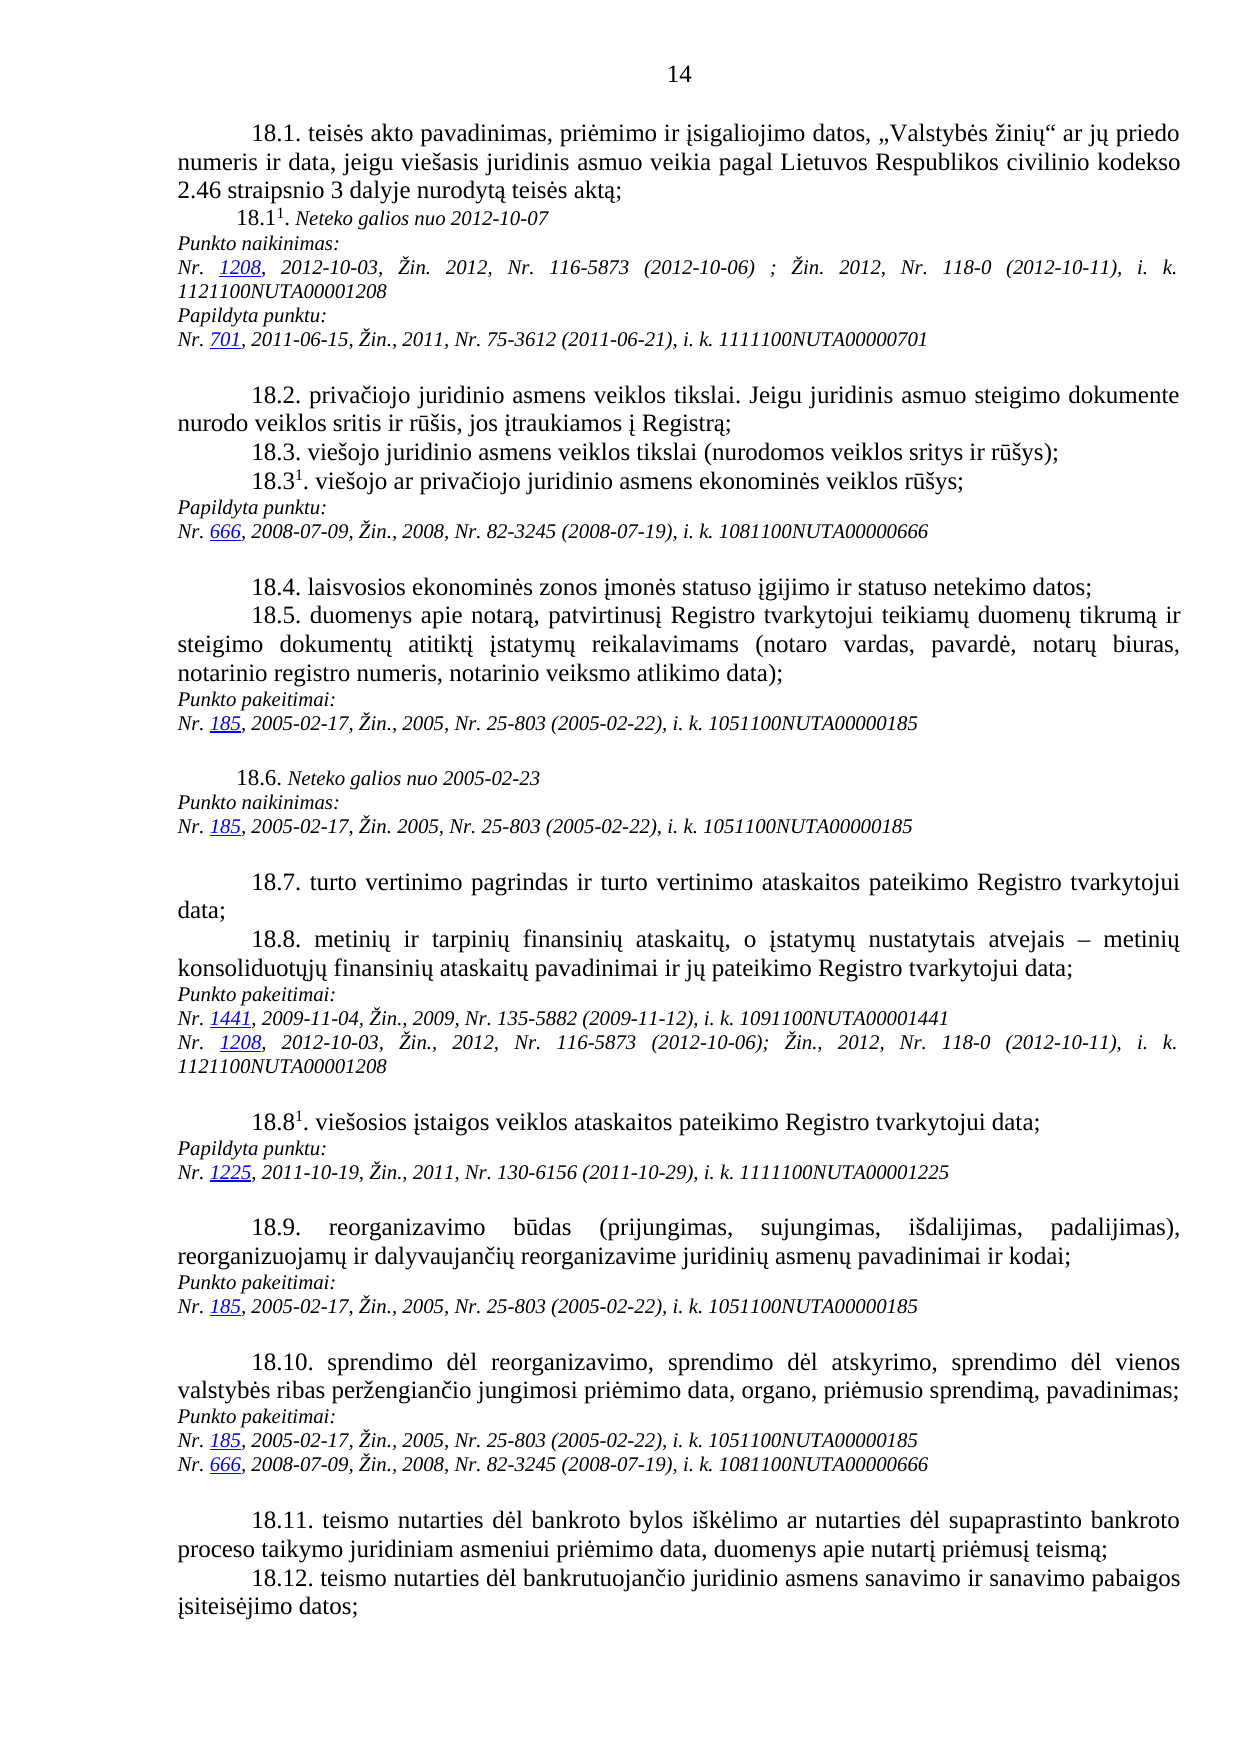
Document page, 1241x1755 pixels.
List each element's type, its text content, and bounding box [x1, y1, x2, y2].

text 18.7. turto vertinimo pagrindas ir turto vertinimo ataskaitos pateikimo Registro tvarkytojui data; [177, 867, 1181, 924]
text 18.4. laisvosios ekonominės zonos įmonės statuso įgijimo ir statuso netekimo datos; [177, 572, 1181, 600]
text Punkto pakeitimai: [177, 1404, 1181, 1428]
text Nr. 185, 2005-02-17, Žin., 2005, Nr. 25-803 (2005-02-22), i. k. 1051100NUTA00000185 [177, 1294, 1181, 1318]
text Punkto pakeitimai: [177, 982, 1181, 1006]
text Punkto pakeitimai: [177, 687, 1181, 711]
text Nr. 185, 2005-02-17, Žin., 2005, Nr. 25-803 (2005-02-22), i. k. 1051100NUTA00000185 [177, 711, 1181, 735]
text Papildyta punktu: [177, 1136, 1181, 1159]
text Papildyta punktu: [177, 303, 1181, 327]
text Nr. 701, 2011-06-15, Žin., 2011, Nr. 75-3612 (2011-06-21), i. k. 1111100NUTA00000701 [177, 327, 1181, 351]
text 18.2. privačiojo juridinio asmens veiklos tikslai. Jeigu juridinis asmuo steigimo dokumente nurodo veiklos sritis ir rūšis, jos įtraukiamos į Registrą; [177, 380, 1181, 437]
text Nr. 185, 2005-02-17, Žin., 2005, Nr. 25-803 (2005-02-22), i. k. 1051100NUTA00000185 [177, 1428, 1181, 1452]
text 18.9. reorganizavimo būdas (prijungimas, sujungimas, išdalijimas, padalijimas), reorganizuojamų ir dalyvaujančių reorganizavime juridinių asmenų pavadinimai ir kodai; [177, 1212, 1181, 1270]
text 18.12. teismo nutarties dėl bankrutuojančio juridinio asmens sanavimo ir sanavimo pabaigos įsiteisėjimo datos; [177, 1563, 1181, 1620]
text 18.10. sprendimo dėl reorganizavimo, sprendimo dėl atskyrimo, sprendimo dėl vienos valstybės ribas peržengiančio jungimosi priėmimo data, organo, priėmusio sprendimą, pavadinimas; [177, 1347, 1181, 1404]
text 18.11. teismo nutarties dėl bankroto bylos iškėlimo ar nutarties dėl supaprastinto bankroto proceso taikymo juridiniam asmeniui priėmimo data, duomenys apie nutartį priėmusį teismą; [177, 1505, 1181, 1563]
text Nr. 1208, 2012-10-03, Žin., 2012, Nr. 116-5873 (2012-10-06); Žin., 2012, Nr. 118-0 (2012-10-11), i. k. 1121100NUTA00001208 [177, 1030, 1181, 1078]
text 18.3. viešojo juridinio asmens veiklos tikslai (nurodomos veiklos sritys ir rūšys); [177, 437, 1181, 466]
text 18.11. Neteko galios nuo 2012-10-07 [177, 204, 1181, 231]
text Punkto pakeitimai: [177, 1270, 1181, 1294]
text 18.1. teisės akto pavadinimas, priėmimo ir įsigaliojimo datos, „Valstybės žinių“ ar jų priedo numeris ir data, jeigu viešasis juridinis asmuo veikia pagal Lietuvos Respublikos civilinio kodekso 2.46 straipsnio 3 dalyje nurodytą teisės aktą; [177, 118, 1181, 204]
text Punkto naikinimas: [177, 231, 1181, 255]
text Nr. 1208, 2012-10-03, Žin. 2012, Nr. 116-5873 (2012-10-06) ; Žin. 2012, Nr. 118-0 (2012-10-11), i. k. 1121100NUTA00001208 [177, 255, 1181, 303]
text 18.6. Neteko galios nuo 2005-02-23 [177, 763, 1181, 790]
text 18.31. viešojo ar privačiojo juridinio asmens ekonominės veiklos rūšys; [177, 466, 1181, 495]
text 18.8. metinių ir tarpinių finansinių ataskaitų, o įstatymų nustatytais atvejais – metinių konsoliduotųjų finansinių ataskaitų pavadinimai ir jų pateikimo Registro tvarkytojui data; [177, 924, 1181, 982]
text Nr. 666, 2008-07-09, Žin., 2008, Nr. 82-3245 (2008-07-19), i. k. 1081100NUTA00000666 [177, 1452, 1181, 1476]
text Papildyta punktu: [177, 495, 1181, 519]
text Punkto naikinimas: [177, 790, 1181, 814]
text Nr. 185, 2005-02-17, Žin. 2005, Nr. 25-803 (2005-02-22), i. k. 1051100NUTA00000185 [177, 814, 1181, 838]
text Nr. 666, 2008-07-09, Žin., 2008, Nr. 82-3245 (2008-07-19), i. k. 1081100NUTA00000666 [177, 519, 1181, 543]
text 18.5. duomenys apie notarą, patvirtinusį Registro tvarkytojui teikiamų duomenų tikrumą ir steigimo dokumentų atitiktį įstatymų reikalavimams (notaro vardas, pavardė, notarų biuras, notarinio registro numeris, notarinio veiksmo atlikimo data); [177, 600, 1181, 687]
text Nr. 1225, 2011-10-19, Žin., 2011, Nr. 130-6156 (2011-10-29), i. k. 1111100NUTA00001225 [177, 1159, 1181, 1184]
text Nr. 1441, 2009-11-04, Žin., 2009, Nr. 135-5882 (2009-11-12), i. k. 1091100NUTA00001441 [177, 1006, 1181, 1030]
text 18.81. viešosios įstaigos veiklos ataskaitos pateikimo Registro tvarkytojui data; [177, 1107, 1181, 1136]
